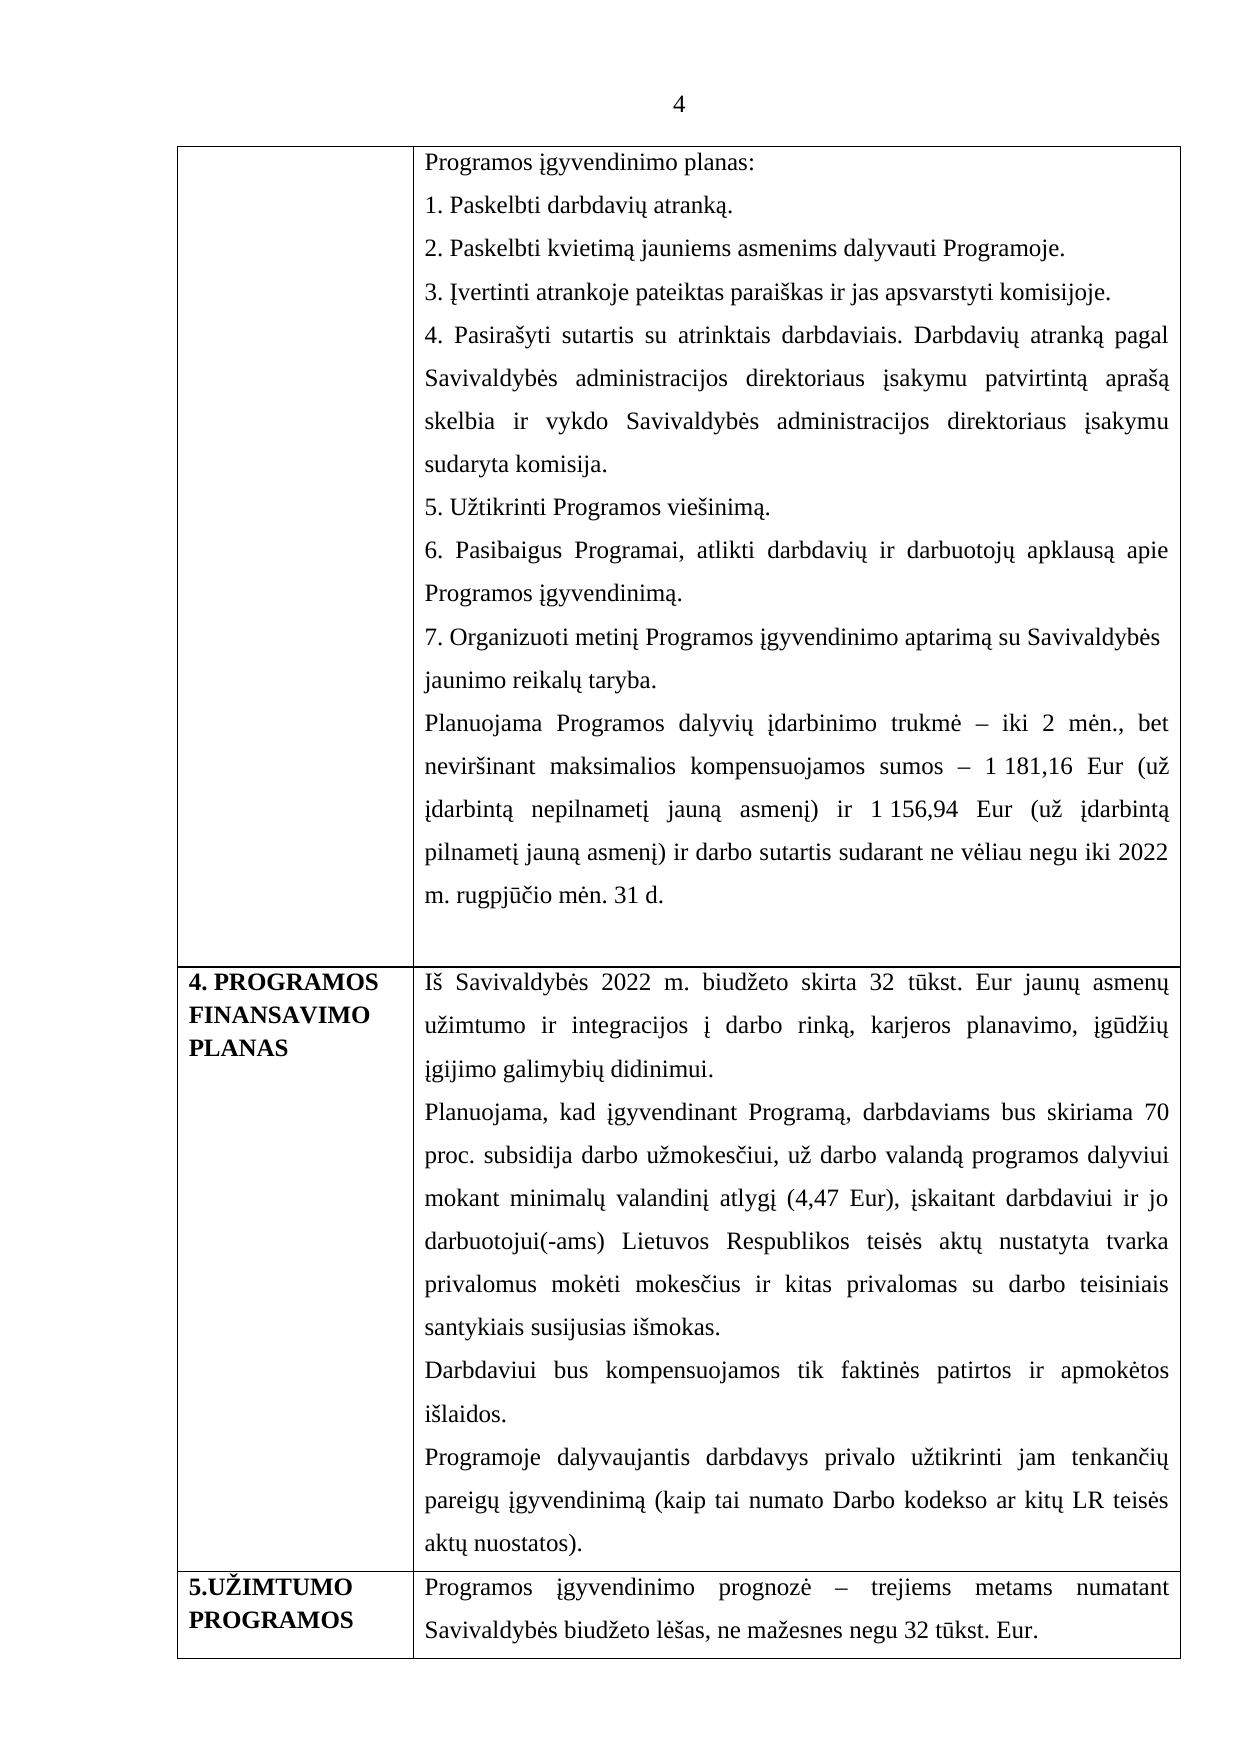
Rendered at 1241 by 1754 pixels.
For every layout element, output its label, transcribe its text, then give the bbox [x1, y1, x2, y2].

table_cell Programos įgyvendinimo planas: 1. Paskelbti darbdavių atranką. 2. Paskelbti kvietimą jauniems asmenims dalyvauti Programoje. 3. Įvertinti atrankoje pateiktas paraiškas ir jas apsvarstyti komisijoje. 4. Pasirašyti sutartis su atrinktais darbdaviais. Darbdavių atranką pagal Savivaldybės administracijos direktoriaus įsakymu patvirtintą aprašą skelbia ir vykdo Savivaldybės administracijos direktoriaus įsakymu sudaryta komisija. 5. Užtikrinti Programos viešinimą. 6. Pasibaigus Programai, atlikti darbdavių ir darbuotojų apklausą apie Programos įgyvendinimą. 7. Organizuoti metinį Programos įgyvendinimo aptarimą su Savivaldybės jaunimo reikalų taryba. Planuojama Programos dalyvių įdarbinimo trukmė – iki 2 mėn., bet neviršinant maksimalios kompensuojamos sumos – 1 181,16 Eur (už įdarbintą nepilnametį jauną asmenį) ir 1 156,94 Eur (už įdarbintą pilnametį jauną asmenį) ir darbo sutartis sudarant ne vėliau negu iki 2022 m. rugpjūčio mėn. 31 d. [414, 147, 1180, 966]
table_cell Iš Savivaldybės 2022 m. biudžeto skirta 32 tūkst. Eur jaunų asmenų užimtumo ir integracijos į darbo rinką, karjeros planavimo, įgūdžių įgijimo galimybių didinimui. Planuojama, kad įgyvendinant Programą, darbdaviams bus skiriama 70 proc. subsidija darbo užmokesčiui, už darbo valandą programos dalyviui mokant minimalų valandinį atlygį (4,47 Eur), įskaitant darbdaviui ir jo darbuotojui(-ams) Lietuvos Respublikos teisės aktų nustatyta tvarka privalomus mokėti mokesčius ir kitas privalomas su darbo teisiniais santykiais susijusias išmokas. Darbdaviui bus kompensuojamos tik faktinės patirtos ir apmokėtos išlaidos. Programoje dalyvaujantis darbdavys privalo užtikrinti jam tenkančių pareigų įgyvendinimą (kaip tai numato Darbo kodekso ar kitų LR teisės aktų nuostatos). [414, 968, 1180, 1571]
table_cell [178, 147, 413, 966]
table_cell 5.UŽIMTUMO PROGRAMOS [178, 1572, 413, 1658]
table_cell 4. PROGRAMOS FINANSAVIMO PLANAS [178, 968, 413, 1571]
table_cell Programos įgyvendinimo prognozė – trejiems metams numatant Savivaldybės biudžeto lėšas, ne mažesnes negu 32 tūkst. Eur. [414, 1572, 1180, 1658]
